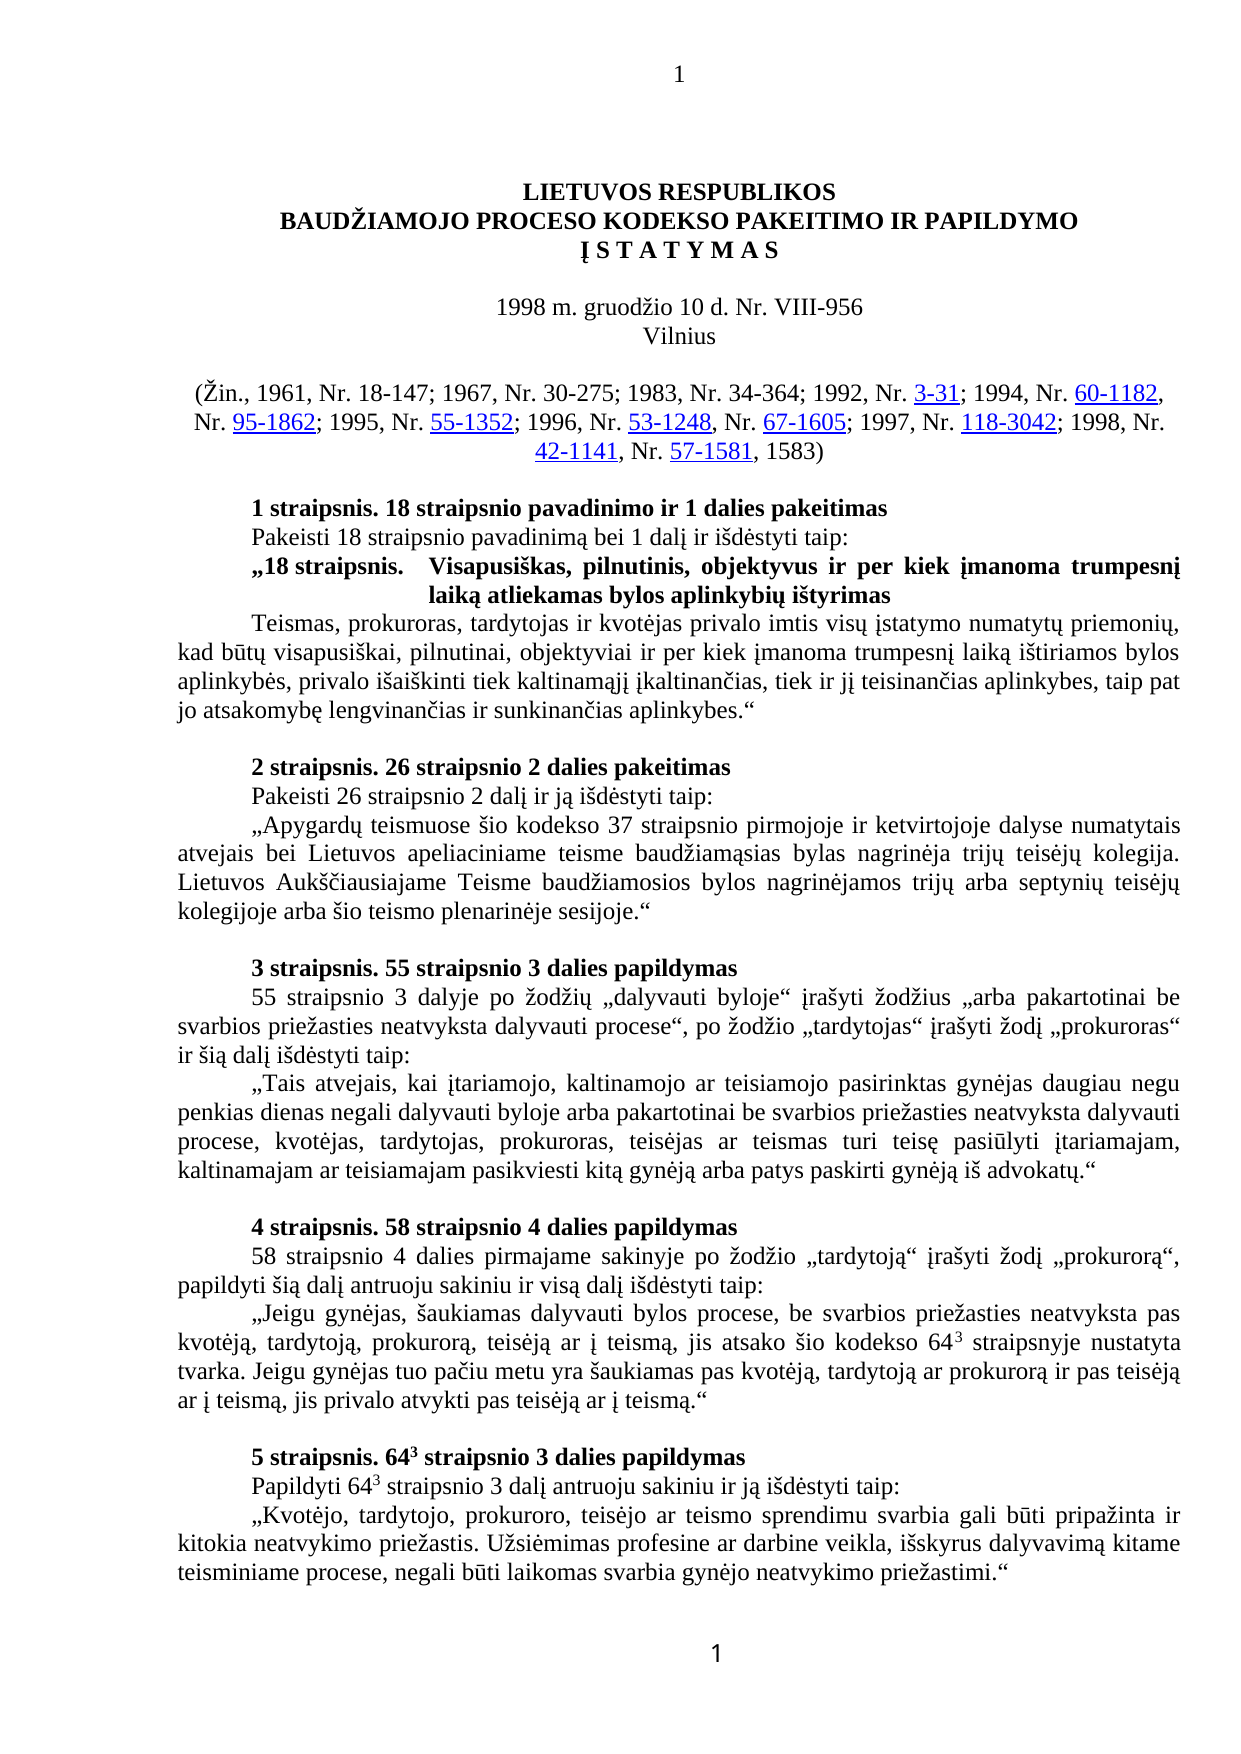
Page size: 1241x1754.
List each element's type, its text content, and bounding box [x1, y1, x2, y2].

text „18 straipsnis. Visapusiškas, pilnutinis, objektyvus ir per kiek įmanoma trumpesnį laiką atliekamas bylos aplinkybių ištyrimas [251, 551, 1181, 608]
text Papildyti 643 straipsnio 3 dalį antruoju sakiniu ir ją išdėstyti taip: [177, 1471, 1181, 1500]
text „Apygardų teismuose šio kodekso 37 straipsnio pirmojoje ir ketvirtojoje dalyse numatytais atvejais bei Lietuvos apeliaciniame teisme baudžiamąsias bylas nagrinėja trijų teisėjų kolegija. Lietuvos Aukščiausiajame Teisme baudžiamosios bylos nagrinėjamos trijų arba septynių teisėjų kolegijoje arba šio teismo plenarinėje sesijoje.“ [177, 810, 1181, 925]
text 1 straipsnis. 18 straipsnio pavadinimo ir 1 dalies pakeitimas [177, 493, 1181, 522]
text 1998 m. gruodžio 10 d. Nr. VIII-956 [177, 292, 1181, 321]
text Pakeisti 18 straipsnio pavadinimą bei 1 dalį ir išdėstyti taip: [177, 522, 1181, 551]
text LIETUVOS RESPUBLIKOS [177, 177, 1181, 206]
text 5 straipsnis. 643 straipsnio 3 dalies papildymas [177, 1442, 1181, 1471]
text Pakeisti 26 straipsnio 2 dalį ir ją išdėstyti taip: [177, 781, 1181, 810]
text „Jeigu gynėjas, šaukiamas dalyvauti bylos procese, be svarbios priežasties neatvyksta pas kvotėją, tardytoją, prokurorą, teisėją ar į teismą, jis atsako šio kodekso 643 straipsnyje nustatyta tvarka. Jeigu gynėjas tuo pačiu metu yra šaukiamas pas kvotėją, tardytoją ar prokurorą ir pas teisėją ar į teismą, jis privalo atvykti pas teisėją ar į teismą.“ [177, 1298, 1181, 1413]
text BAUDŽIAMOJO PROCESO KODEKSO PAKEITIMO IR PAPILDYMO [177, 206, 1181, 235]
text (Žin., 1961, Nr. 18-147; 1967, Nr. 30-275; 1983, Nr. 34-364; 1992, Nr. 3-31; 1994, Nr. 60-1182, Nr. 95-1862; 1995, Nr. 55-1352; 1996, Nr. 53-1248, Nr. 67-1605; 1997, Nr. 118-3042; 1998, Nr. 42-1141, Nr. 57-1581, 1583) [177, 378, 1181, 465]
text Teismas, prokuroras, tardytojas ir kvotėjas privalo imtis visų įstatymo numatytų priemonių, kad būtų visapusiškai, pilnutinai, objektyviai ir per kiek įmanoma trumpesnį laiką ištiriamos bylos aplinkybės, privalo išaiškinti tiek kaltinamąjį įkaltinančias, tiek ir jį teisinančias aplinkybes, taip pat jo atsakomybę lengvinančias ir sunkinančias aplinkybes.“ [177, 608, 1181, 723]
text 55 straipsnio 3 dalyje po žodžių „dalyvauti byloje“ įrašyti žodžius „arba pakartotinai be svarbios priežasties neatvyksta dalyvauti procese“, po žodžio „tardytojas“ įrašyti žodį „prokuroras“ ir šią dalį išdėstyti taip: [177, 982, 1181, 1068]
text 4 straipsnis. 58 straipsnio 4 dalies papildymas [177, 1212, 1181, 1241]
text 2 straipsnis. 26 straipsnio 2 dalies pakeitimas [177, 752, 1181, 781]
text 58 straipsnio 4 dalies pirmajame sakinyje po žodžio „tardytoją“ įrašyti žodį „prokurorą“, papildyti šią dalį antruoju sakiniu ir visą dalį išdėstyti taip: [177, 1241, 1181, 1298]
text „Tais atvejais, kai įtariamojo, kaltinamojo ar teisiamojo pasirinktas gynėjas daugiau negu penkias dienas negali dalyvauti byloje arba pakartotinai be svarbios priežasties neatvyksta dalyvauti procese, kvotėjas, tardytojas, prokuroras, teisėjas ar teismas turi teisę pasiūlyti įtariamajam, kaltinamajam ar teisiamajam pasikviesti kitą gynėją arba patys paskirti gynėją iš advokatų.“ [177, 1068, 1181, 1183]
text Vilnius [177, 321, 1181, 350]
text 3 straipsnis. 55 straipsnio 3 dalies papildymas [177, 953, 1181, 982]
text Į S T A T Y M A S [177, 235, 1181, 263]
text „Kvotėjo, tardytojo, prokuroro, teisėjo ar teismo sprendimu svarbia gali būti pripažinta ir kitokia neatvykimo priežastis. Užsiėmimas profesine ar darbine veikla, išskyrus dalyvavimą kitame teisminiame procese, negali būti laikomas svarbia gynėjo neatvykimo priežastimi.“ [177, 1500, 1181, 1586]
